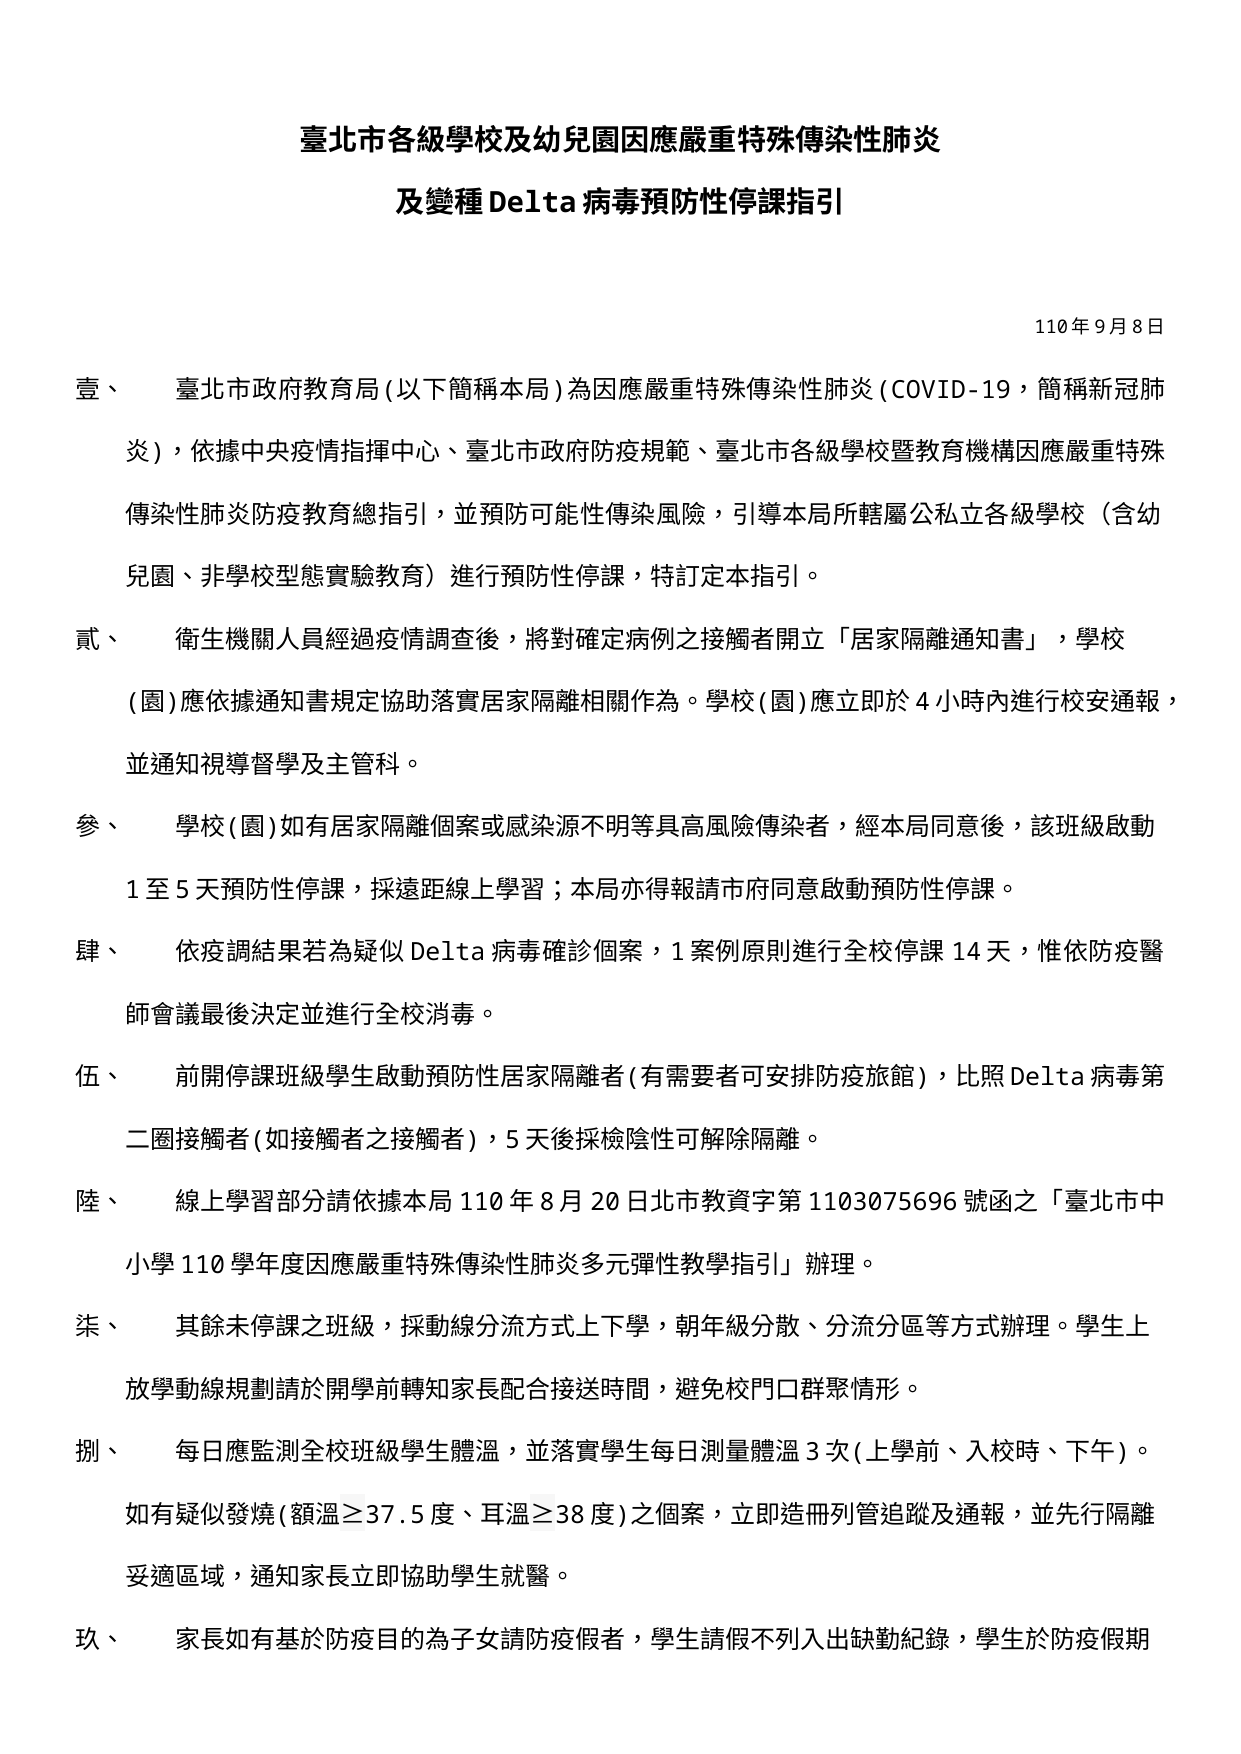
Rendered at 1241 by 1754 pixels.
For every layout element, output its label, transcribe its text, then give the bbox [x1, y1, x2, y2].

list 依疫調結果若為疑似Delta病毒確診個案，1案例原則進行全校停課14天，惟依防疫醫師會議最後決定並進行全校消毒。 [75, 908, 1165, 1033]
list 前開停課班級學生啟動預防性居家隔離者(有需要者可安排防疫旅館)，比照Delta病毒第二圈接觸者(如接觸者之接觸者)，5天後採檢陰性可解除隔離。 [75, 1033, 1165, 1158]
text 及變種Delta病毒預防性停課指引 [75, 158, 1165, 221]
list 每日應監測全校班級學生體溫，並落實學生每日測量體溫3次(上學前、入校時、下午)。如有疑似發燒(額溫≥37.5度、耳溫≥38度)之個案，立即造冊列管追蹤及通報，並先行隔離妥適區域，通知家長立即協助學生就醫。 [75, 1408, 1165, 1596]
list 線上學習部分請依據本局110年8月20日北市教資字第1103075696號函之「臺北市中小學110學年度因應嚴重特殊傳染性肺炎多元彈性教學指引」辦理。 [75, 1158, 1165, 1283]
text 臺北市各級學校及幼兒園因應嚴重特殊傳染性肺炎 [75, 96, 1165, 158]
list 學校(園)如有居家隔離個案或感染源不明等具高風險傳染者，經本局同意後，該班級啟動1至5天預防性停課，採遠距線上學習；本局亦得報請市府同意啟動預防性停課。 [75, 783, 1165, 908]
text 110年9月8日 [75, 283, 1165, 346]
list 其餘未停課之班級，採動線分流方式上下學，朝年級分散、分流分區等方式辦理。學生上放學動線規劃請於開學前轉知家長配合接送時間，避免校門口群聚情形。 [75, 1283, 1165, 1408]
list 臺北市政府教育局(以下簡稱本局)為因應嚴重特殊傳染性肺炎(COVID-19，簡稱新冠肺炎)，依據中央疫情指揮中心、臺北市政府防疫規範、臺北市各級學校暨教育機構因應嚴重特殊傳染性肺炎防疫教育總指引，並預防可能性傳染風險，引導本局所轄屬公私立各級學校（含幼兒園、非學校型態實驗教育）進行預防性停課，特訂定本指引。 [75, 346, 1165, 596]
list 衛生機關人員經過疫情調查後，將對確定病例之接觸者開立「居家隔離通知書」，學校(園)應依據通知書規定協助落實居家隔離相關作為。學校(園)應立即於4小時內進行校安通報，並通知視導督學及主管科。 [75, 596, 1165, 783]
list 家長如有基於防疫目的為子女請防疫假者，學生請假不列入出缺勤紀錄，學生於防疫假期 [75, 1596, 1165, 1658]
